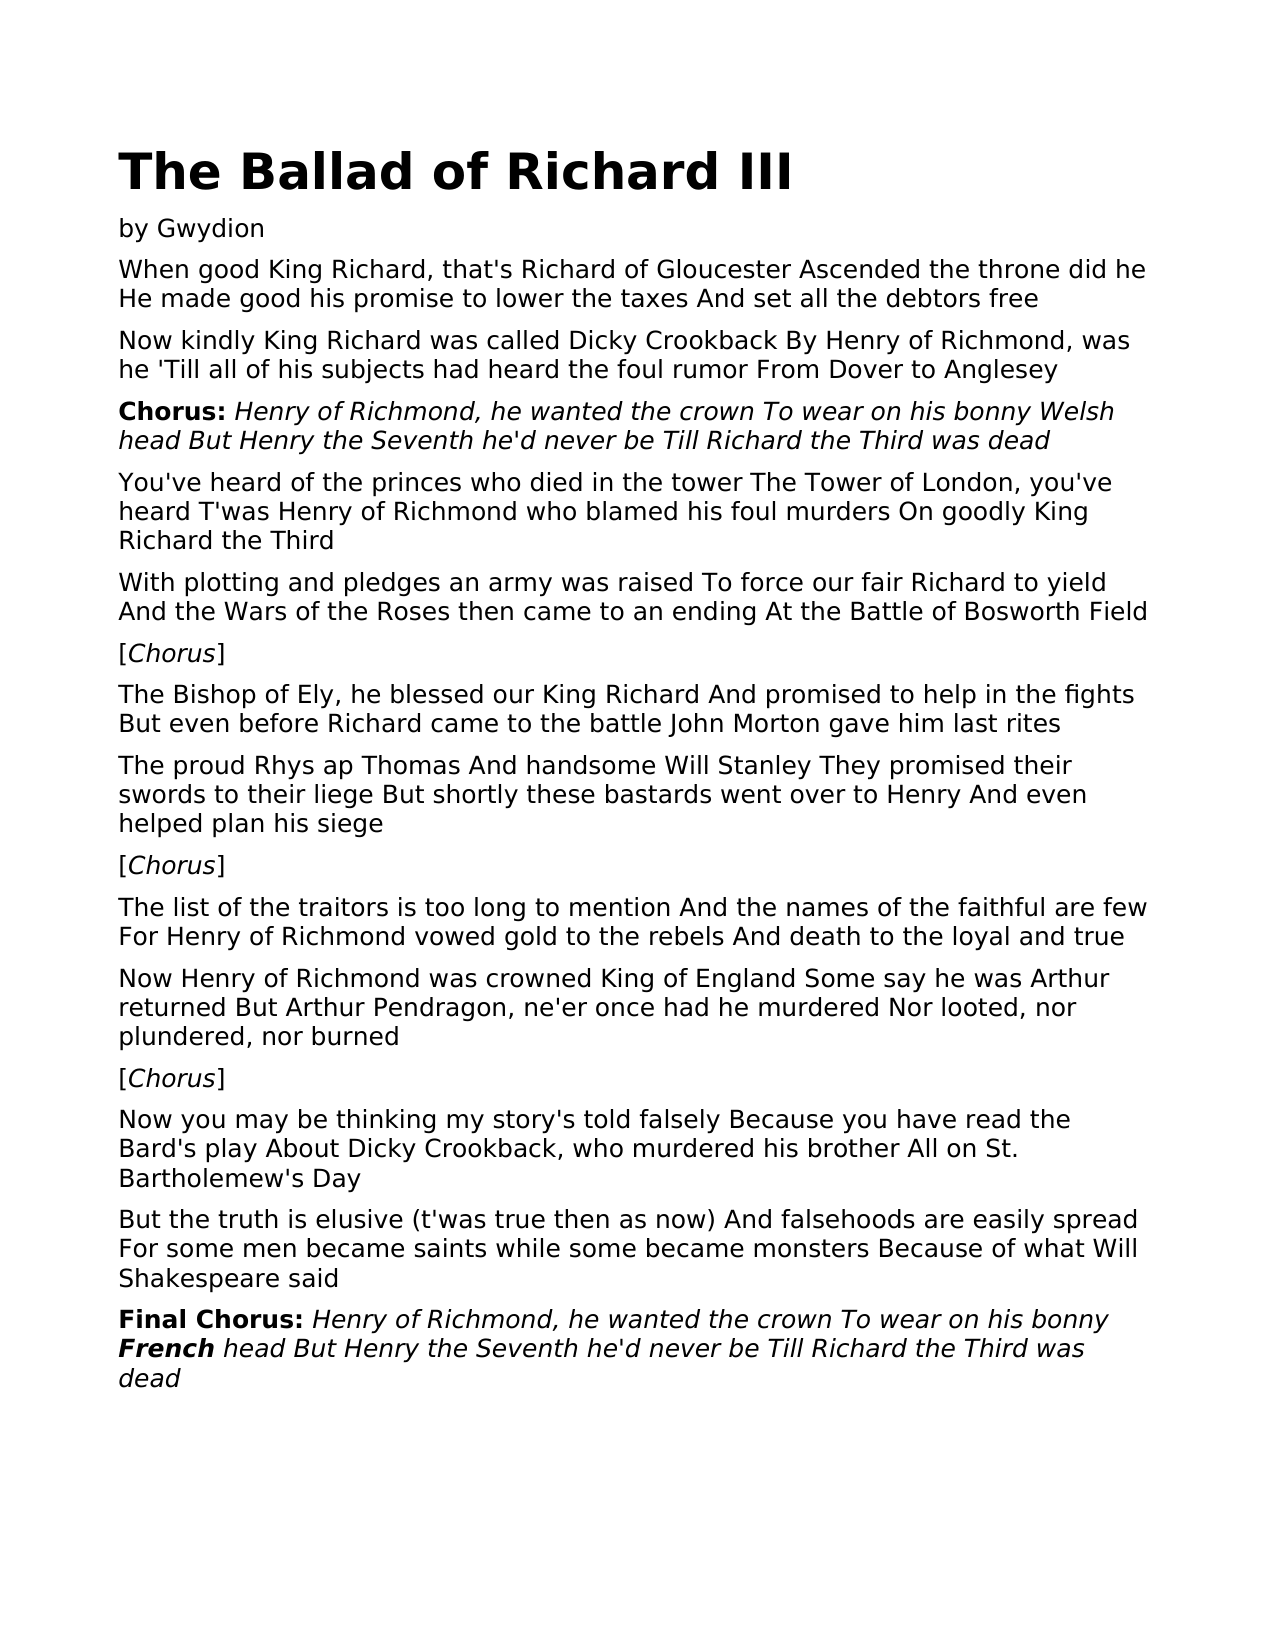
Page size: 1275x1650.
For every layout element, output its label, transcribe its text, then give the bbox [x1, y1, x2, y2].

subtitle The Ballad of Richard III [118, 143, 1157, 201]
text The Bishop of Ely, he blessed our King Richard And promised to help in the fights But even before Richard came to the battle John Morton gave him last rites [118, 681, 1157, 739]
text [Chorus] [118, 851, 1157, 881]
text Final Chorus: Henry of Richmond, he wanted the crown To wear on his bonny French head But Henry the Seventh he'd never be Till Richard the Third was dead [118, 1306, 1157, 1393]
text [Chorus] [118, 1064, 1157, 1093]
text by Gwydion [118, 214, 1157, 243]
text Now Henry of Richmond was crowned King of England Some say he was Arthur returned But Arthur Pendragon, ne'er once had he murdered Nor looted, nor plundered, nor burned [118, 964, 1157, 1051]
text The proud Rhys ap Thomas And handsome Will Stanley They promised their swords to their liege But shortly these bastards went over to Henry And even helped plan his siege [118, 751, 1157, 839]
text With plotting and pledges an army was raised To force our fair Richard to yield And the Wars of the Roses then came to an ending At the Battle of Bosworth Field [118, 568, 1157, 626]
text The list of the traitors is too long to mention And the names of the faithful are few For Henry of Richmond vowed gold to the rebels And death to the loyal and true [118, 893, 1157, 951]
text But the truth is elusive (t'was true then as now) And falsehoods are easily spread For some men became saints while some became monsters Because of what Will Shakespeare said [118, 1206, 1157, 1293]
text Now you may be thinking my story's told falsely Because you have read the Bard's play About Dicky Crookback, who murdered his brother All on St. Bartholemew's Day [118, 1106, 1157, 1193]
text [Chorus] [118, 639, 1157, 668]
text Now kindly King Richard was called Dicky Crookback By Henry of Richmond, was he 'Till all of his subjects had heard the foul rumor From Dover to Anglesey [118, 326, 1157, 385]
text You've heard of the princes who died in the tower The Tower of London, you've heard T'was Henry of Richmond who blamed his foul murders On goodly King Richard the Third [118, 468, 1157, 556]
text Chorus: Henry of Richmond, he wanted the crown To wear on his bonny Welsh head But Henry the Seventh he'd never be Till Richard the Third was dead [118, 397, 1157, 456]
text When good King Richard, that's Richard of Gloucester Ascended the throne did he He made good his promise to lower the taxes And set all the debtors free [118, 256, 1157, 314]
